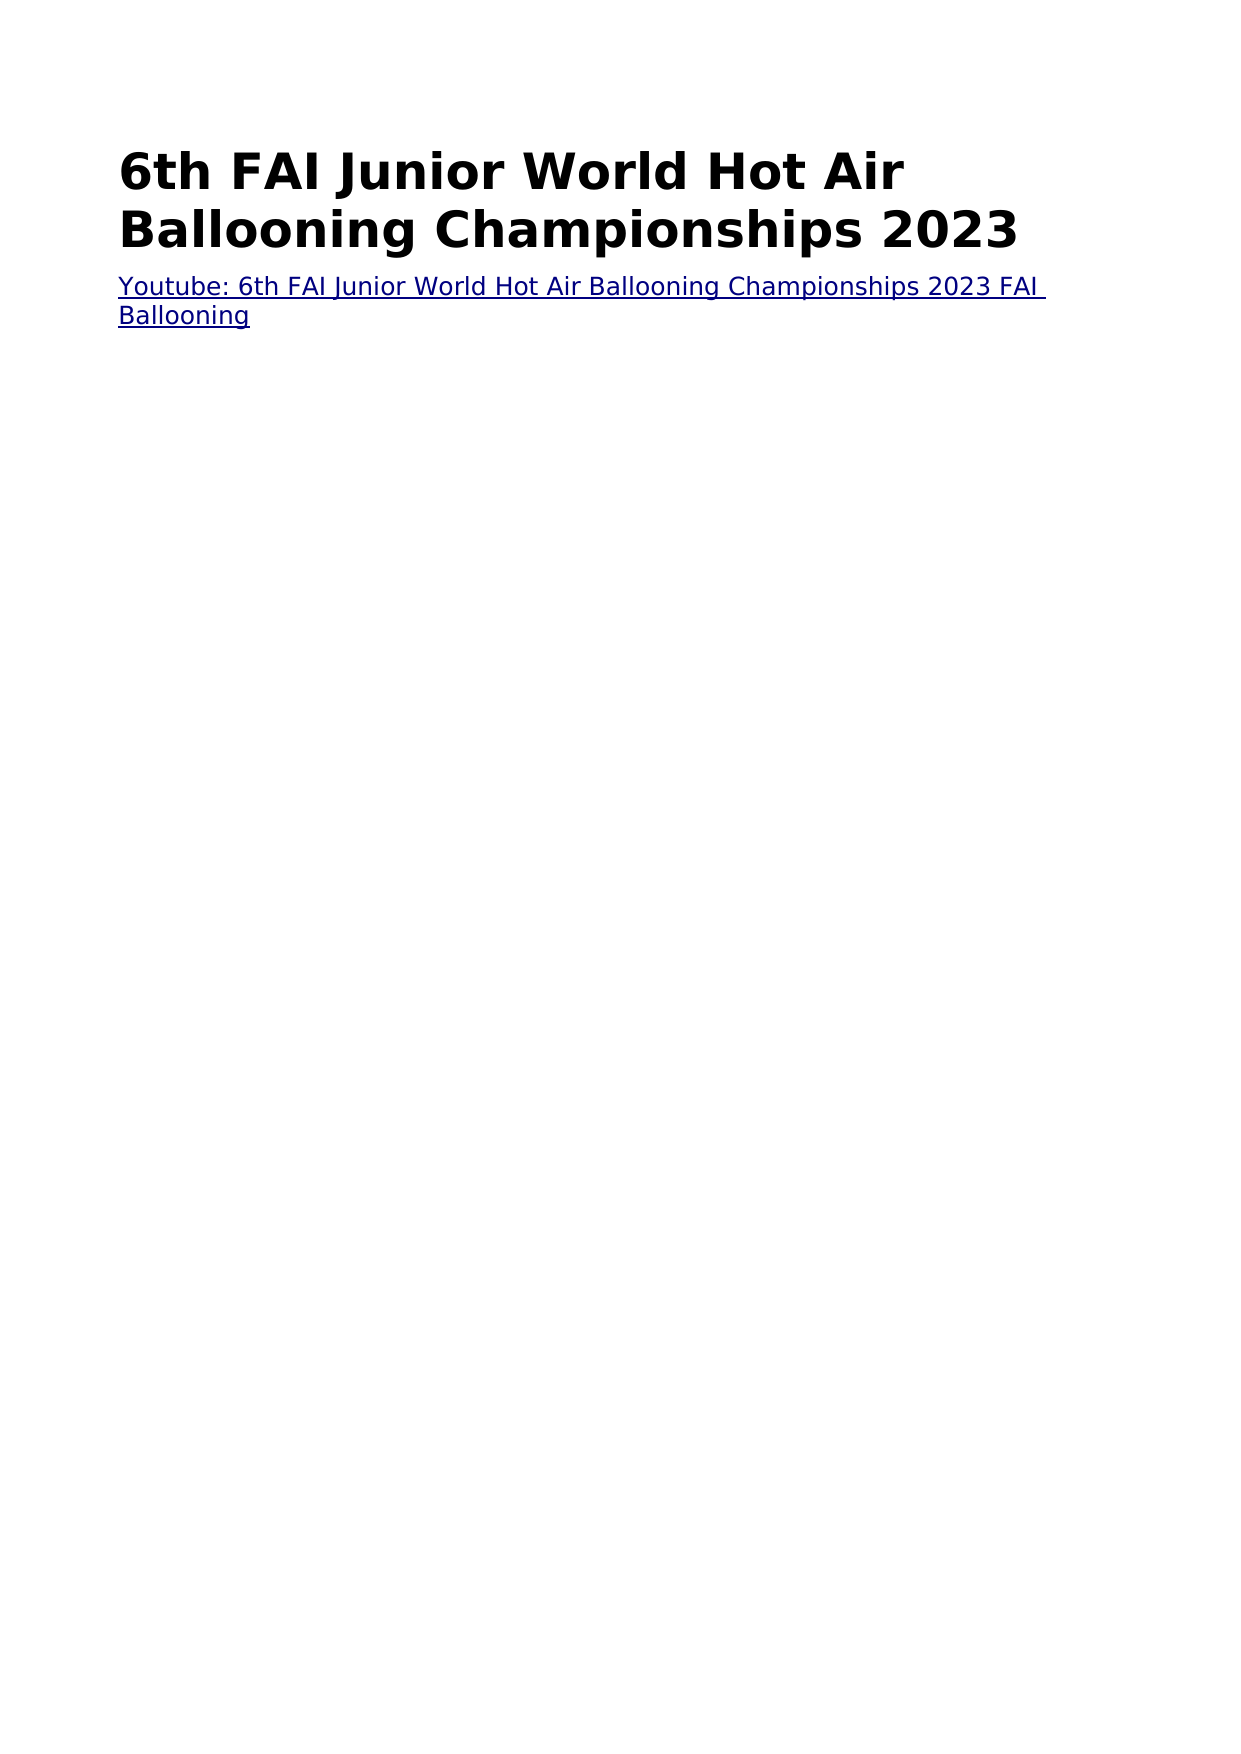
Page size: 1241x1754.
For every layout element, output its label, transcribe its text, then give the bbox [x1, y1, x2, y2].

text Youtube: 6th FAI Junior World Hot Air Ballooning Championships 2023 FAI Ballooning [118, 272, 1122, 330]
subtitle 6th FAI Junior World Hot Air Ballooning Championships 2023 [118, 143, 1122, 259]
